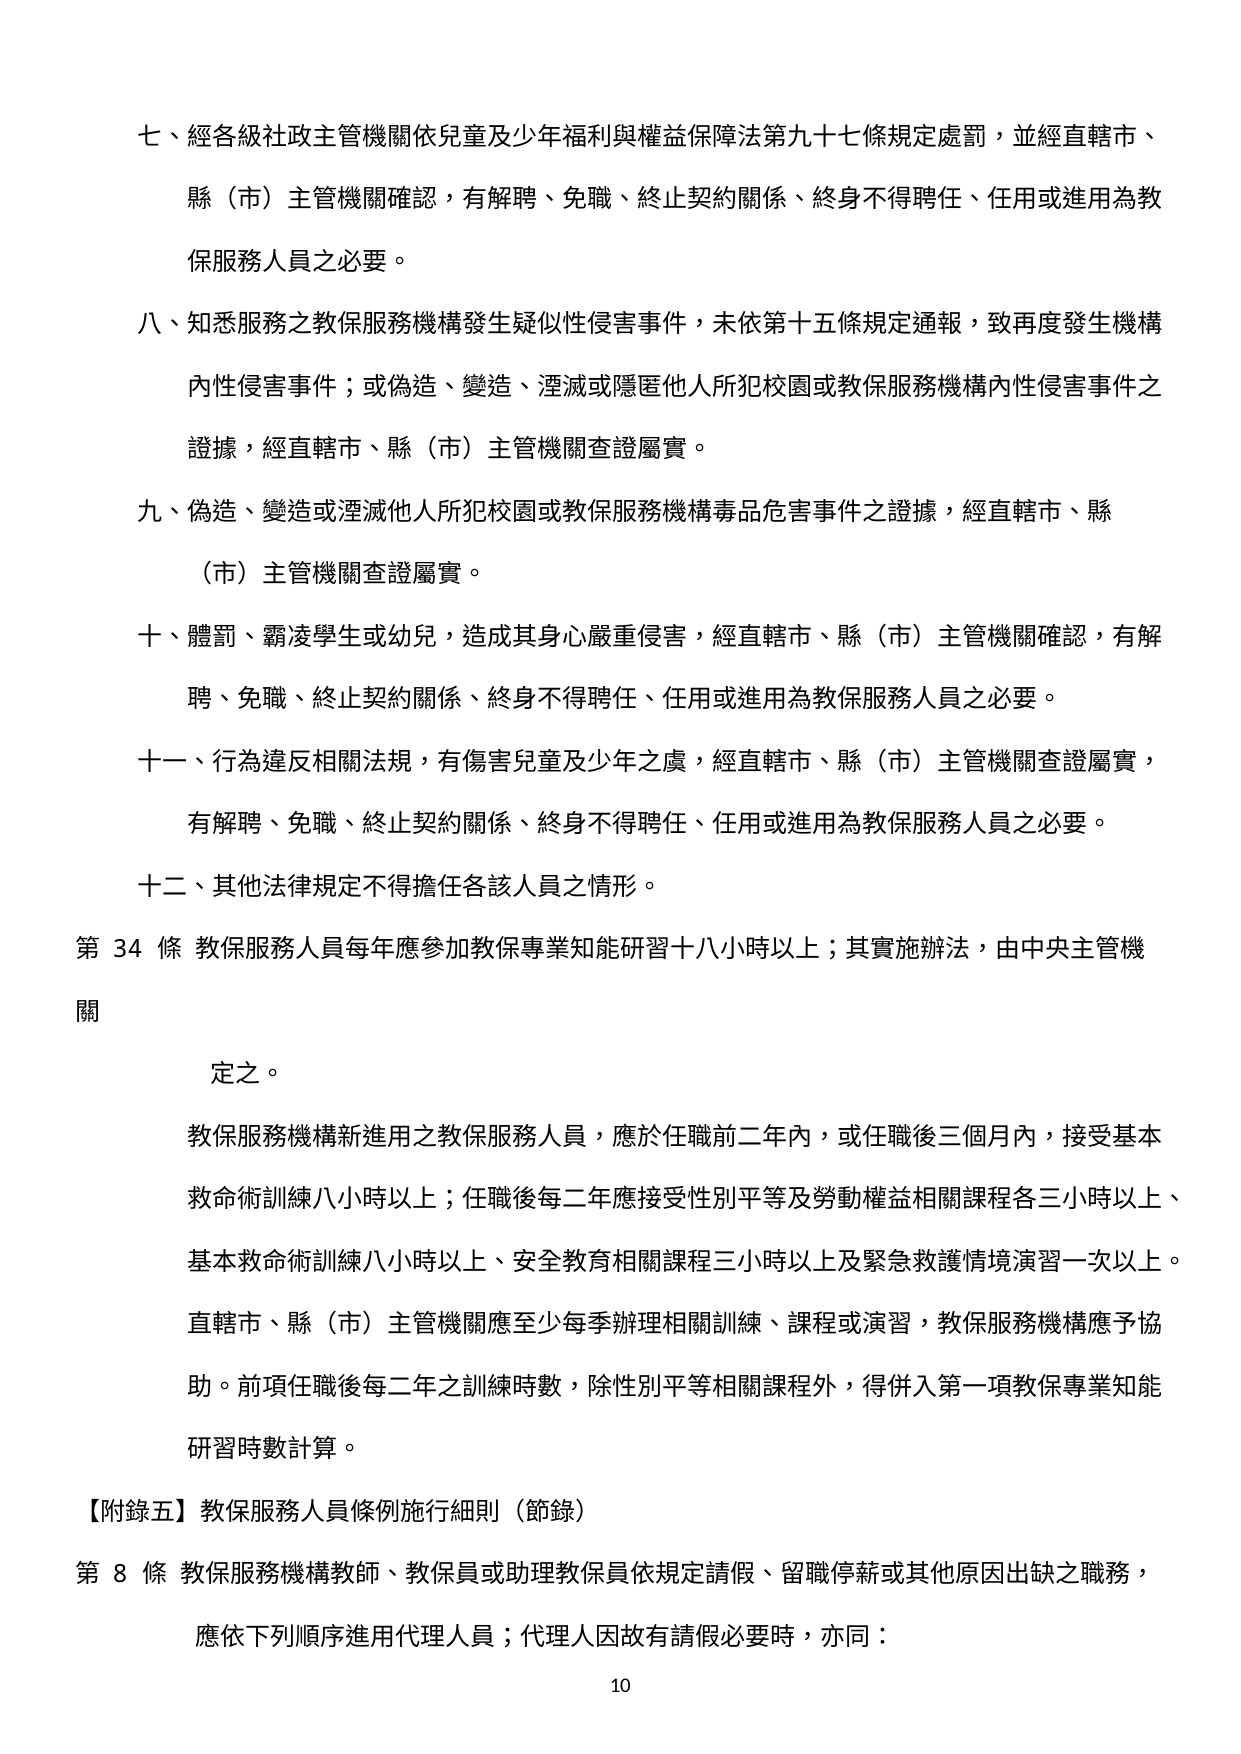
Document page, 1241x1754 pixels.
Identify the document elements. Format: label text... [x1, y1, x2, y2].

text 九、偽造、變造或湮滅他人所犯校園或教保服務機構毒品危害事件之證據，經直轄市、縣（市）主管機關查證屬實。 [137, 467, 1165, 592]
text 十二、其他法律規定不得擔任各該人員之情形。 [137, 842, 1165, 905]
text 【附錄五】教保服務人員條例施行細則（節錄） [75, 1467, 1165, 1530]
text 教保服務機構新進用之教保服務人員，應於任職前二年內，或任職後三個月內，接受基本救命術訓練八小時以上；任職後每二年應接受性別平等及勞動權益相關課程各三小時以上、基本救命術訓練八小時以上、安全教育相關課程三小時以上及緊急救護情境演習一次以上。直轄市、縣（市）主管機關應至少每季辦理相關訓練、課程或演習，教保服務機構應予協助。前項任職後每二年之訓練時數，除性別平等相關課程外，得併入第一項教保專業知能研習時數計算。 [187, 1092, 1165, 1467]
text 十、體罰、霸凌學生或幼兒，造成其身心嚴重侵害，經直轄市、縣（市）主管機關確認，有解聘、免職、終止契約關係、終身不得聘任、任用或進用為教保服務人員之必要。 [137, 592, 1165, 717]
text 十一、行為違反相關法規，有傷害兒童及少年之虞，經直轄市、縣（市）主管機關查證屬實，有解聘、免職、終止契約關係、終身不得聘任、任用或進用為教保服務人員之必要。 [137, 717, 1165, 842]
text 八、知悉服務之教保服務機構發生疑似性侵害事件，未依第十五條規定通報，致再度發生機構內性侵害事件；或偽造、變造、湮滅或隱匿他人所犯校園或教保服務機構內性侵害事件之證據，經直轄市、縣（市）主管機關查證屬實。 [137, 280, 1165, 467]
text 第 34 條 教保服務人員每年應參加教保專業知能研習十八小時以上；其實施辦法，由中央主管機關 定之。 [75, 905, 1165, 1092]
text 第 8 條 教保服務機構教師、教保員或助理教保員依規定請假、留職停薪或其他原因出缺之職務， 應依下列順序進用代理人員；代理人因故有請假必要時，亦同： [75, 1530, 1165, 1655]
text 七、經各級社政主管機關依兒童及少年福利與權益保障法第九十七條規定處罰，並經直轄市、縣（市）主管機關確認，有解聘、免職、終止契約關係、終身不得聘任、任用或進用為教保服務人員之必要。 [137, 92, 1165, 280]
